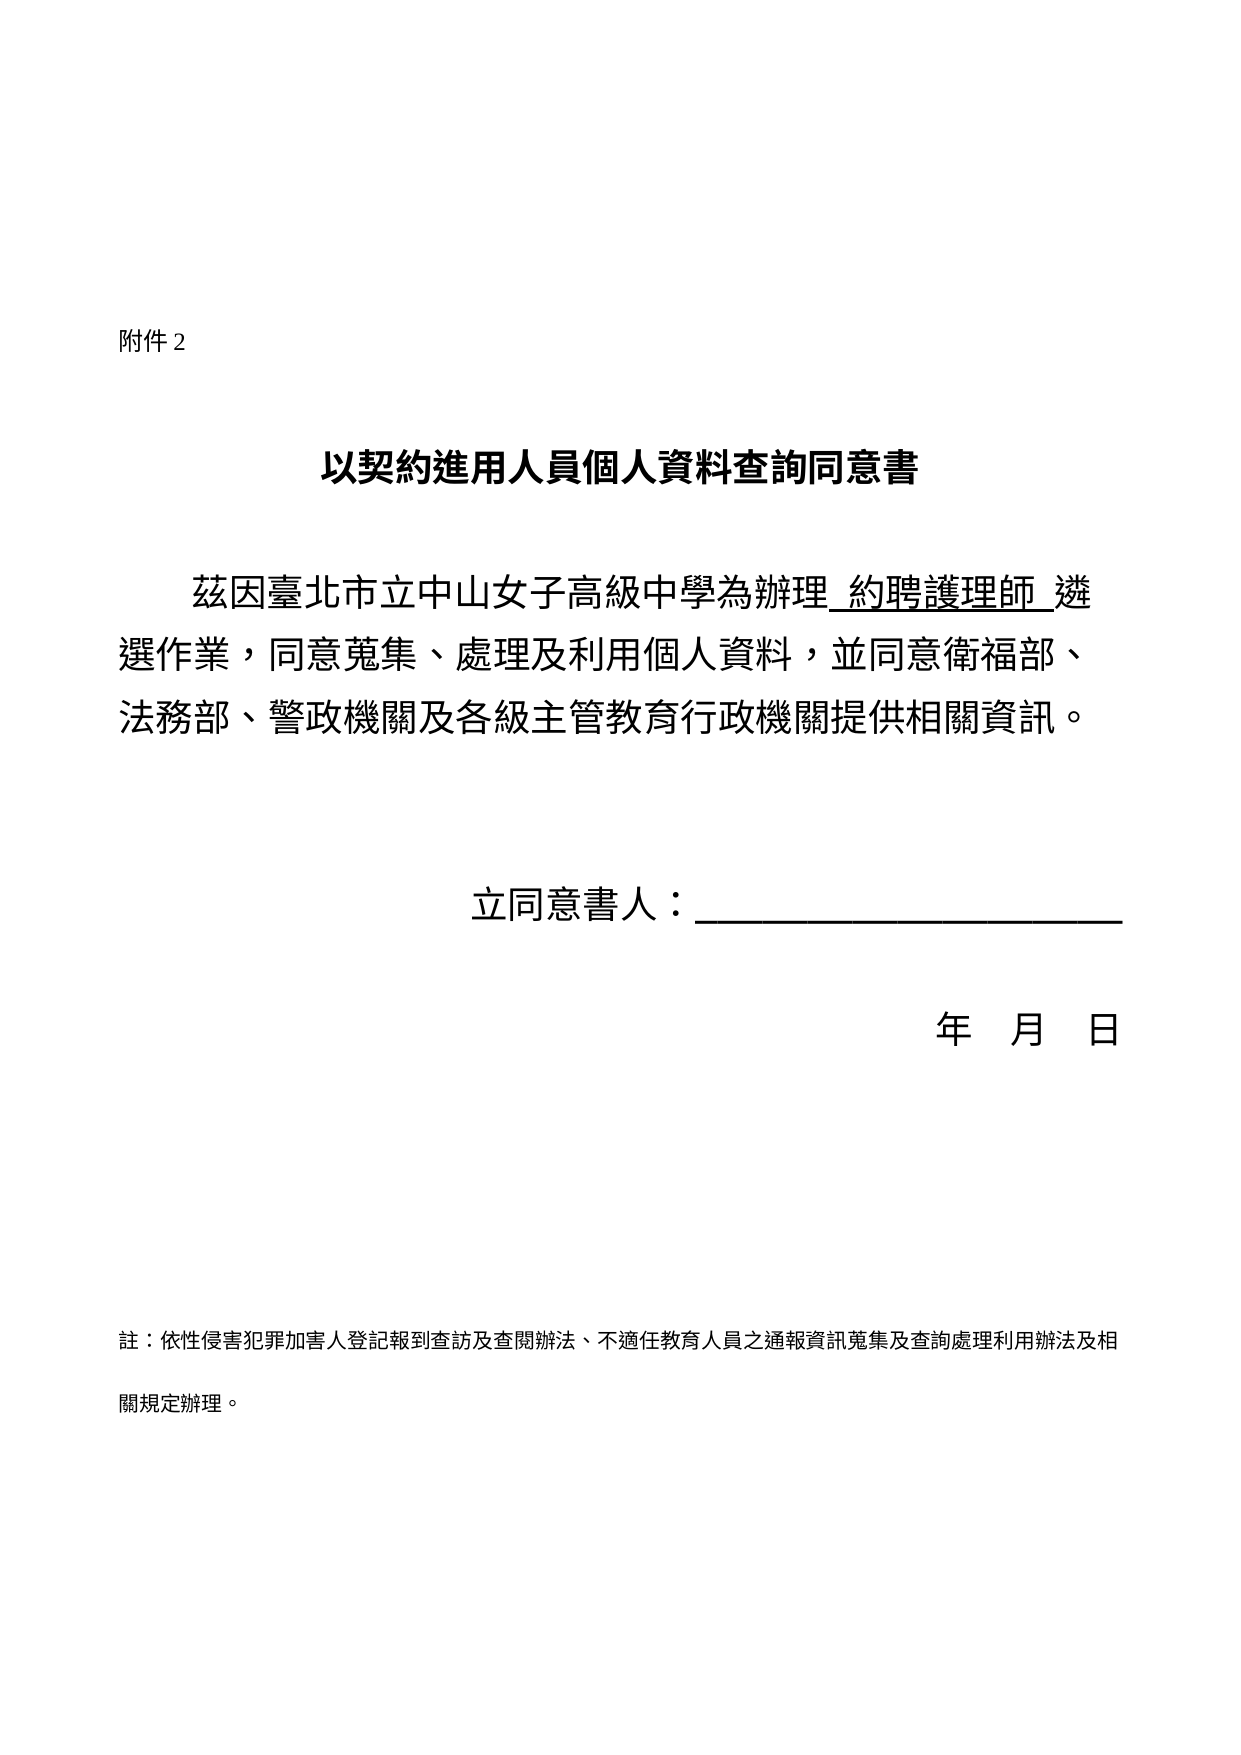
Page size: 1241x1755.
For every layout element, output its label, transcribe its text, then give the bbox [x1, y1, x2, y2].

text 茲因臺北市立中山女子高級中學為辦理 約聘護理師 遴選作業，同意蒐集、處理及利用個人資料，並同意衛福部、法務部、警政機關及各級主管教育行政機關提供相關資訊。 [118, 548, 1122, 736]
text 附件2 [118, 298, 1122, 361]
text 註：依性侵害犯罪加害人登記報到查訪及查閱辦法、不適任教育人員之通報資訊蒐集及查詢處理利用辦法及相關規定辦理。 [118, 1298, 1122, 1423]
text 年 月 日 [118, 986, 1122, 1048]
text 立同意書人：___________________ [118, 861, 1122, 923]
text 以契約進用人員個人資料查詢同意書 [118, 423, 1122, 486]
